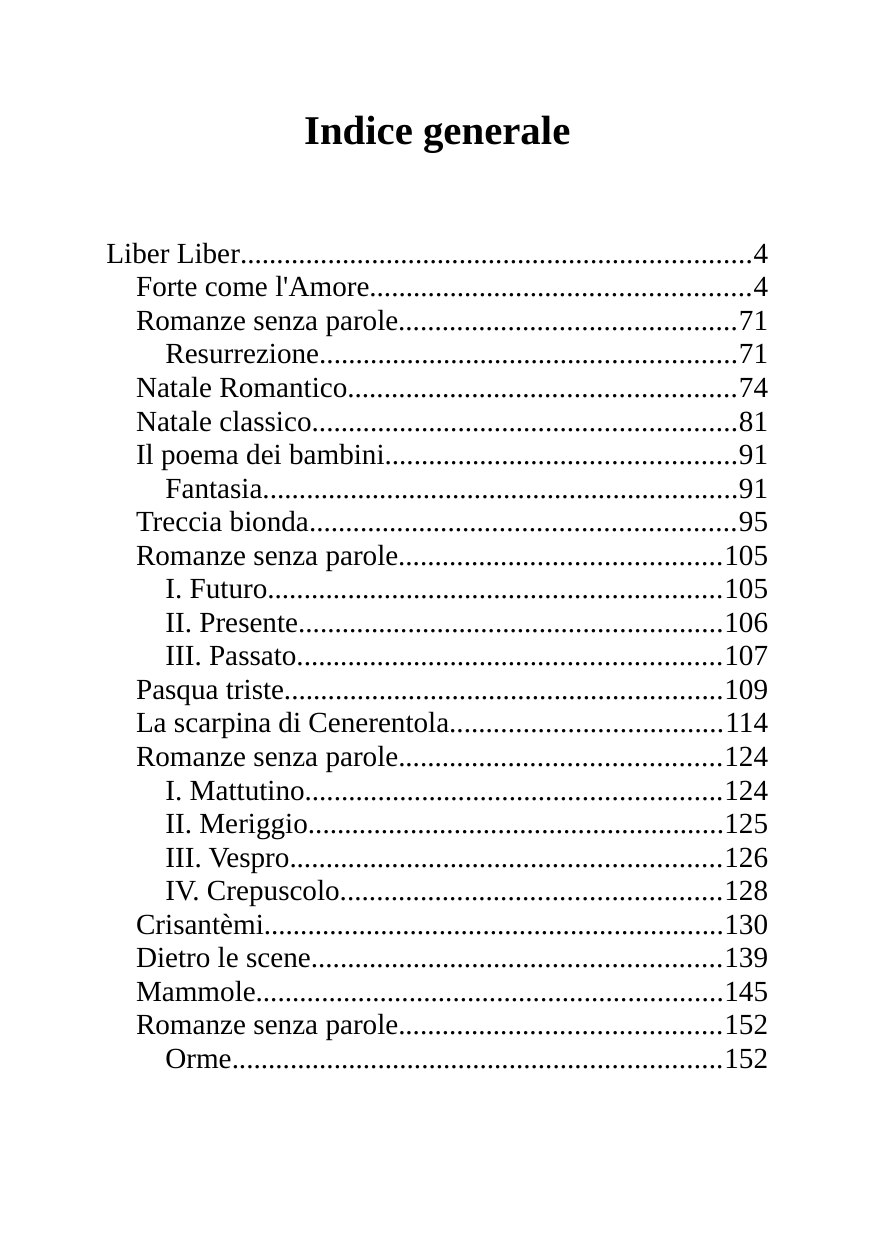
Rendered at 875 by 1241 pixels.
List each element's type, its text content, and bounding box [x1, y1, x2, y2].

text I. Futuro 105 [165, 571, 768, 605]
text Dietro le scene. 139 [136, 940, 768, 974]
text Fantasia. 91 [165, 471, 768, 504]
text Liber Liber 4 [106, 236, 768, 269]
text La scarpina di Cenerentola 114 [136, 706, 768, 739]
text Treccia bionda. 95 [136, 504, 768, 538]
text Crisantèmi 130 [136, 907, 768, 940]
text Orme. 152 [165, 1041, 768, 1074]
text Natale classico 81 [136, 404, 768, 437]
subtitle Indice generale [106, 106, 768, 153]
text Romanze senza parole. 124 [136, 739, 768, 773]
text Romanze senza parole 105 [136, 538, 768, 571]
text Romanze senza parole 71 [136, 303, 768, 337]
text Natale Romantico 74 [136, 370, 768, 404]
text Resurrezione 71 [165, 337, 768, 370]
text III. Vespro. 126 [165, 840, 768, 873]
text I. Mattutino. 124 [165, 773, 768, 806]
text II. Meriggio. 125 [165, 806, 768, 840]
text IV. Crepuscolo. 128 [165, 873, 768, 907]
text Il poema dei bambini 91 [136, 437, 768, 471]
text Romanze senza parole. 152 [136, 1007, 768, 1041]
text Forte come l'Amore 4 [136, 269, 768, 303]
text II. Presente 106 [165, 605, 768, 638]
text III. Passato 107 [165, 638, 768, 672]
text Mammole 145 [136, 974, 768, 1007]
text Pasqua triste 109 [136, 672, 768, 706]
